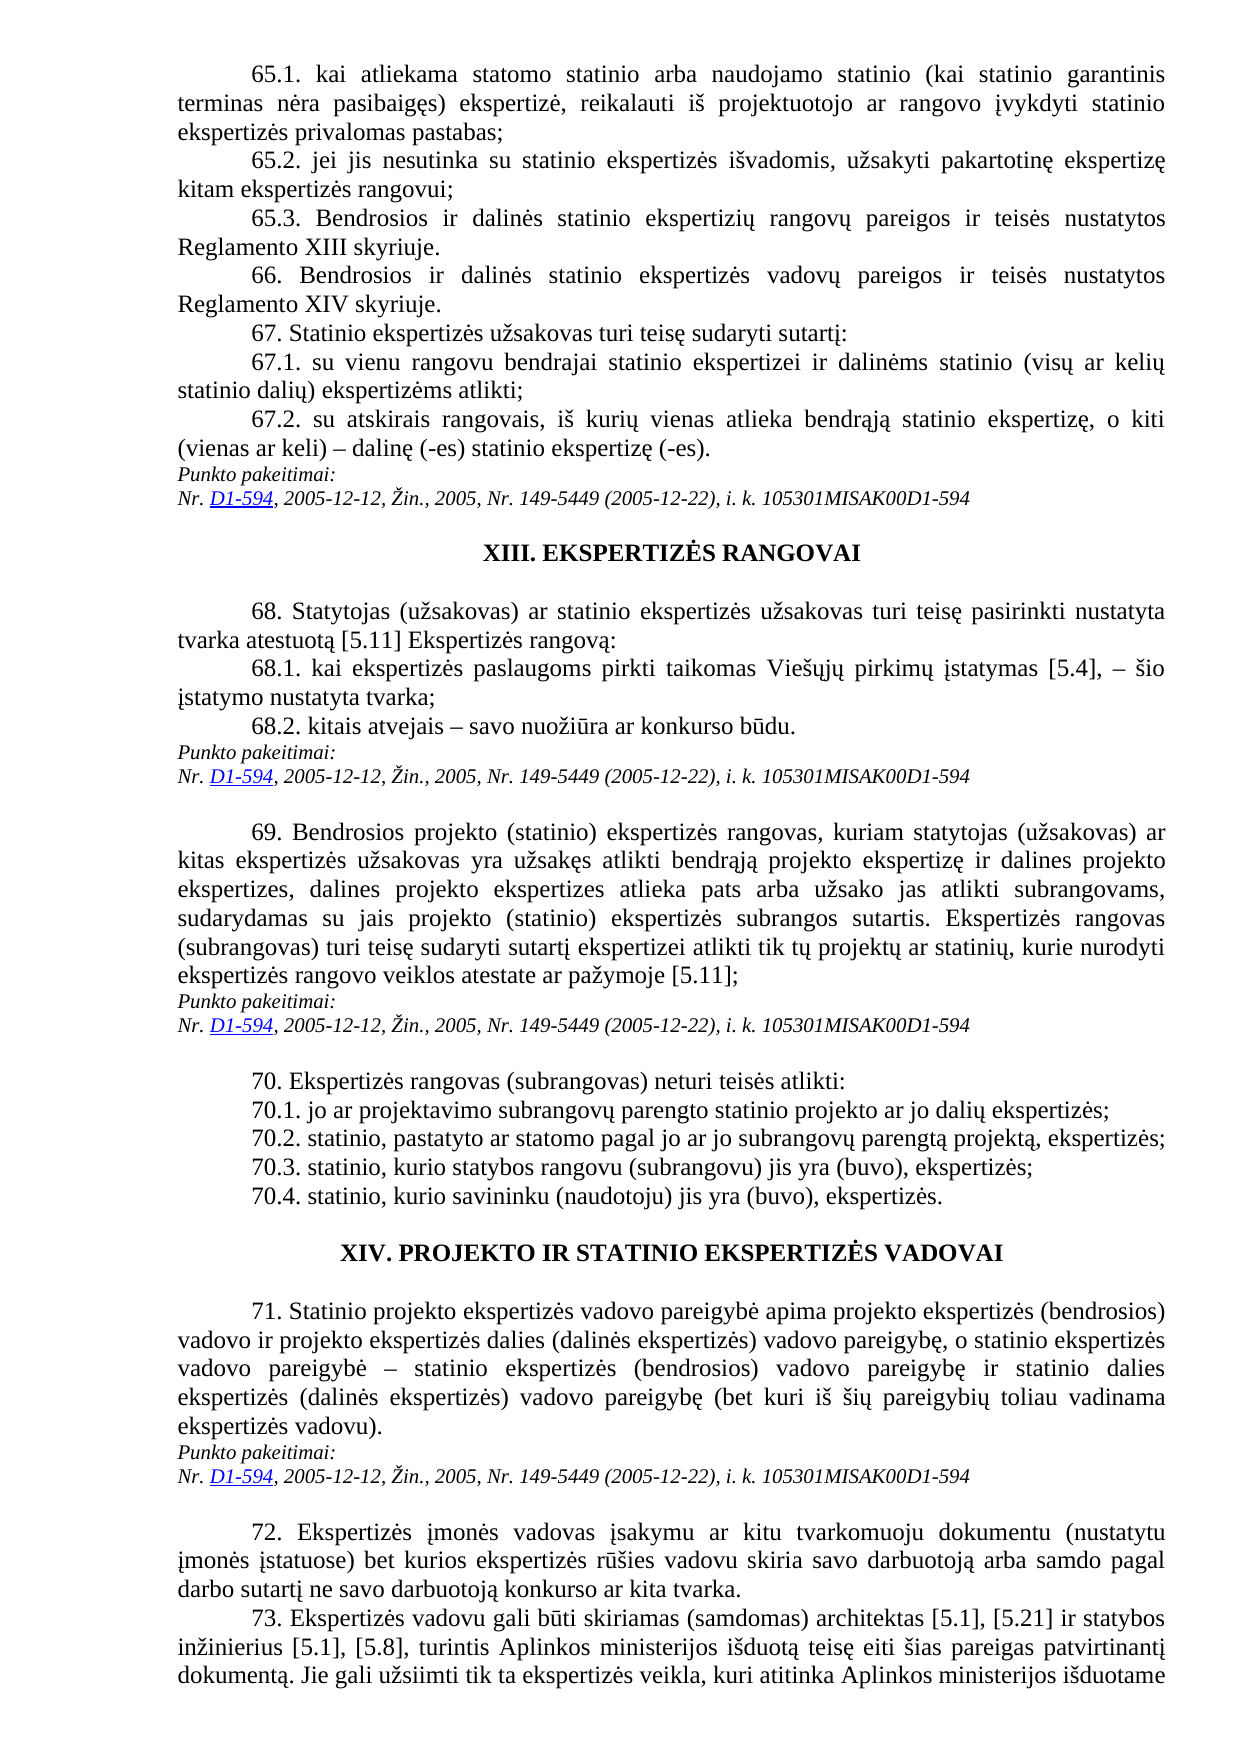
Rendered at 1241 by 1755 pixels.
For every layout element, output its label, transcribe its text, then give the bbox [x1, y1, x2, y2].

text 69. Bendrosios projekto (statinio) ekspertizės rangovas, kuriam statytojas (užsakovas) ar kitas ekspertizės užsakovas yra užsakęs atlikti bendrąją projekto ekspertizę ir dalines projekto ekspertizes, dalines projekto ekspertizes atlieka pats arba užsako jas atlikti subrangovams, sudarydamas su jais projekto (statinio) ekspertizės subrangos sutartis. Ekspertizės rangovas (subrangovas) turi teisę sudaryti sutartį ekspertizei atlikti tik tų projektų ar statinių, kurie nurodyti ekspertizės rangovo veiklos atestate ar pažymoje [5.11]; [177, 817, 1166, 989]
text 73. Ekspertizės vadovu gali būti skiriamas (samdomas) architektas [5.1], [5.21] ir statybos inžinierius [5.1], [5.8], turintis Aplinkos ministerijos išduotą teisę eiti šias pareigas patvirtinantį dokumentą. Jie gali užsiimti tik ta ekspertizės veikla, kuri atitinka Aplinkos ministerijos išduotame [177, 1603, 1166, 1689]
text 71. Statinio projekto ekspertizės vadovo pareigybė apima projekto ekspertizės (bendrosios) vadovo ir projekto ekspertizės dalies (dalinės ekspertizės) vadovo pareigybę, o statinio ekspertizės vadovo pareigybė – statinio ekspertizės (bendrosios) vadovo pareigybę ir statinio dalies ekspertizės (dalinės ekspertizės) vadovo pareigybę (bet kuri iš šių pareigybių toliau vadinama ekspertizės vadovu). [177, 1296, 1166, 1440]
text 67.1. su vienu rangovu bendrajai statinio ekspertizei ir dalinėms statinio (visų ar kelių statinio dalių) ekspertizėms atlikti; [177, 347, 1166, 404]
text Punkto pakeitimai: [177, 740, 1166, 764]
text Punkto pakeitimai: [177, 1440, 1166, 1464]
text 68.2. kitais atvejais – savo nuožiūra ar konkurso būdu. [177, 711, 1166, 740]
text Nr. D1-594, 2005-12-12, Žin., 2005, Nr. 149-5449 (2005-12-22), i. k. 105301MISAK00D1-594 [177, 1464, 1166, 1488]
text 65.2. jei jis nesutinka su statinio ekspertizės išvadomis, užsakyti pakartotinę ekspertizę kitam ekspertizės rangovui; [177, 145, 1166, 203]
text 70. Ekspertizės rangovas (subrangovas) neturi teisės atlikti: [177, 1066, 1166, 1095]
text 65.3. Bendrosios ir dalinės statinio ekspertizių rangovų pareigos ir teisės nustatytos Reglamento XIII skyriuje. [177, 203, 1166, 260]
text Nr. D1-594, 2005-12-12, Žin., 2005, Nr. 149-5449 (2005-12-22), i. k. 105301MISAK00D1-594 [177, 764, 1166, 788]
text XIII. EKSPERTIZĖS RANGOVAI [177, 538, 1166, 567]
text 67.2. su atskirais rangovais, iš kurių vienas atlieka bendrąją statinio ekspertizę, o kiti (vienas ar keli) – dalinę (-es) statinio ekspertizę (-es). [177, 404, 1166, 462]
text 72. Ekspertizės įmonės vadovas įsakymu ar kitu tvarkomuoju dokumentu (nustatytu įmonės įstatuose) bet kurios ekspertizės rūšies vadovu skiria savo darbuotoją arba samdo pagal darbo sutartį ne savo darbuotoją konkurso ar kita tvarka. [177, 1517, 1166, 1603]
text 67. Statinio ekspertizės užsakovas turi teisę sudaryti sutartį: [177, 318, 1166, 347]
text Punkto pakeitimai: [177, 989, 1166, 1013]
text 65.1. kai atliekama statomo statinio arba naudojamo statinio (kai statinio garantinis terminas nėra pasibaigęs) ekspertizė, reikalauti iš projektuotojo ar rangovo įvykdyti statinio ekspertizės privalomas pastabas; [177, 59, 1166, 145]
text 68.1. kai ekspertizės paslaugoms pirkti taikomas Viešųjų pirkimų įstatymas [5.4], – šio įstatymo nustatyta tvarka; [177, 653, 1166, 711]
text 68. Statytojas (užsakovas) ar statinio ekspertizės užsakovas turi teisę pasirinkti nustatyta tvarka atestuotą [5.11] Ekspertizės rangovą: [177, 596, 1166, 653]
text 70.1. jo ar projektavimo subrangovų parengto statinio projekto ar jo dalių ekspertizės; [177, 1095, 1166, 1123]
text Punkto pakeitimai: [177, 462, 1166, 486]
text 70.3. statinio, kurio statybos rangovu (subrangovu) jis yra (buvo), ekspertizės; [177, 1152, 1166, 1181]
text XIV. PROJEKTO IR STATINIO EKSPERTIZĖS VADOVAI [177, 1238, 1166, 1267]
text Nr. D1-594, 2005-12-12, Žin., 2005, Nr. 149-5449 (2005-12-22), i. k. 105301MISAK00D1-594 [177, 486, 1166, 510]
text 70.4. statinio, kurio savininku (naudotoju) jis yra (buvo), ekspertizės. [177, 1181, 1166, 1210]
text Nr. D1-594, 2005-12-12, Žin., 2005, Nr. 149-5449 (2005-12-22), i. k. 105301MISAK00D1-594 [177, 1013, 1166, 1037]
text 70.2. statinio, pastatyto ar statomo pagal jo ar jo subrangovų parengtą projektą, ekspertizės; [177, 1123, 1166, 1152]
text 66. Bendrosios ir dalinės statinio ekspertizės vadovų pareigos ir teisės nustatytos Reglamento XIV skyriuje. [177, 260, 1166, 318]
